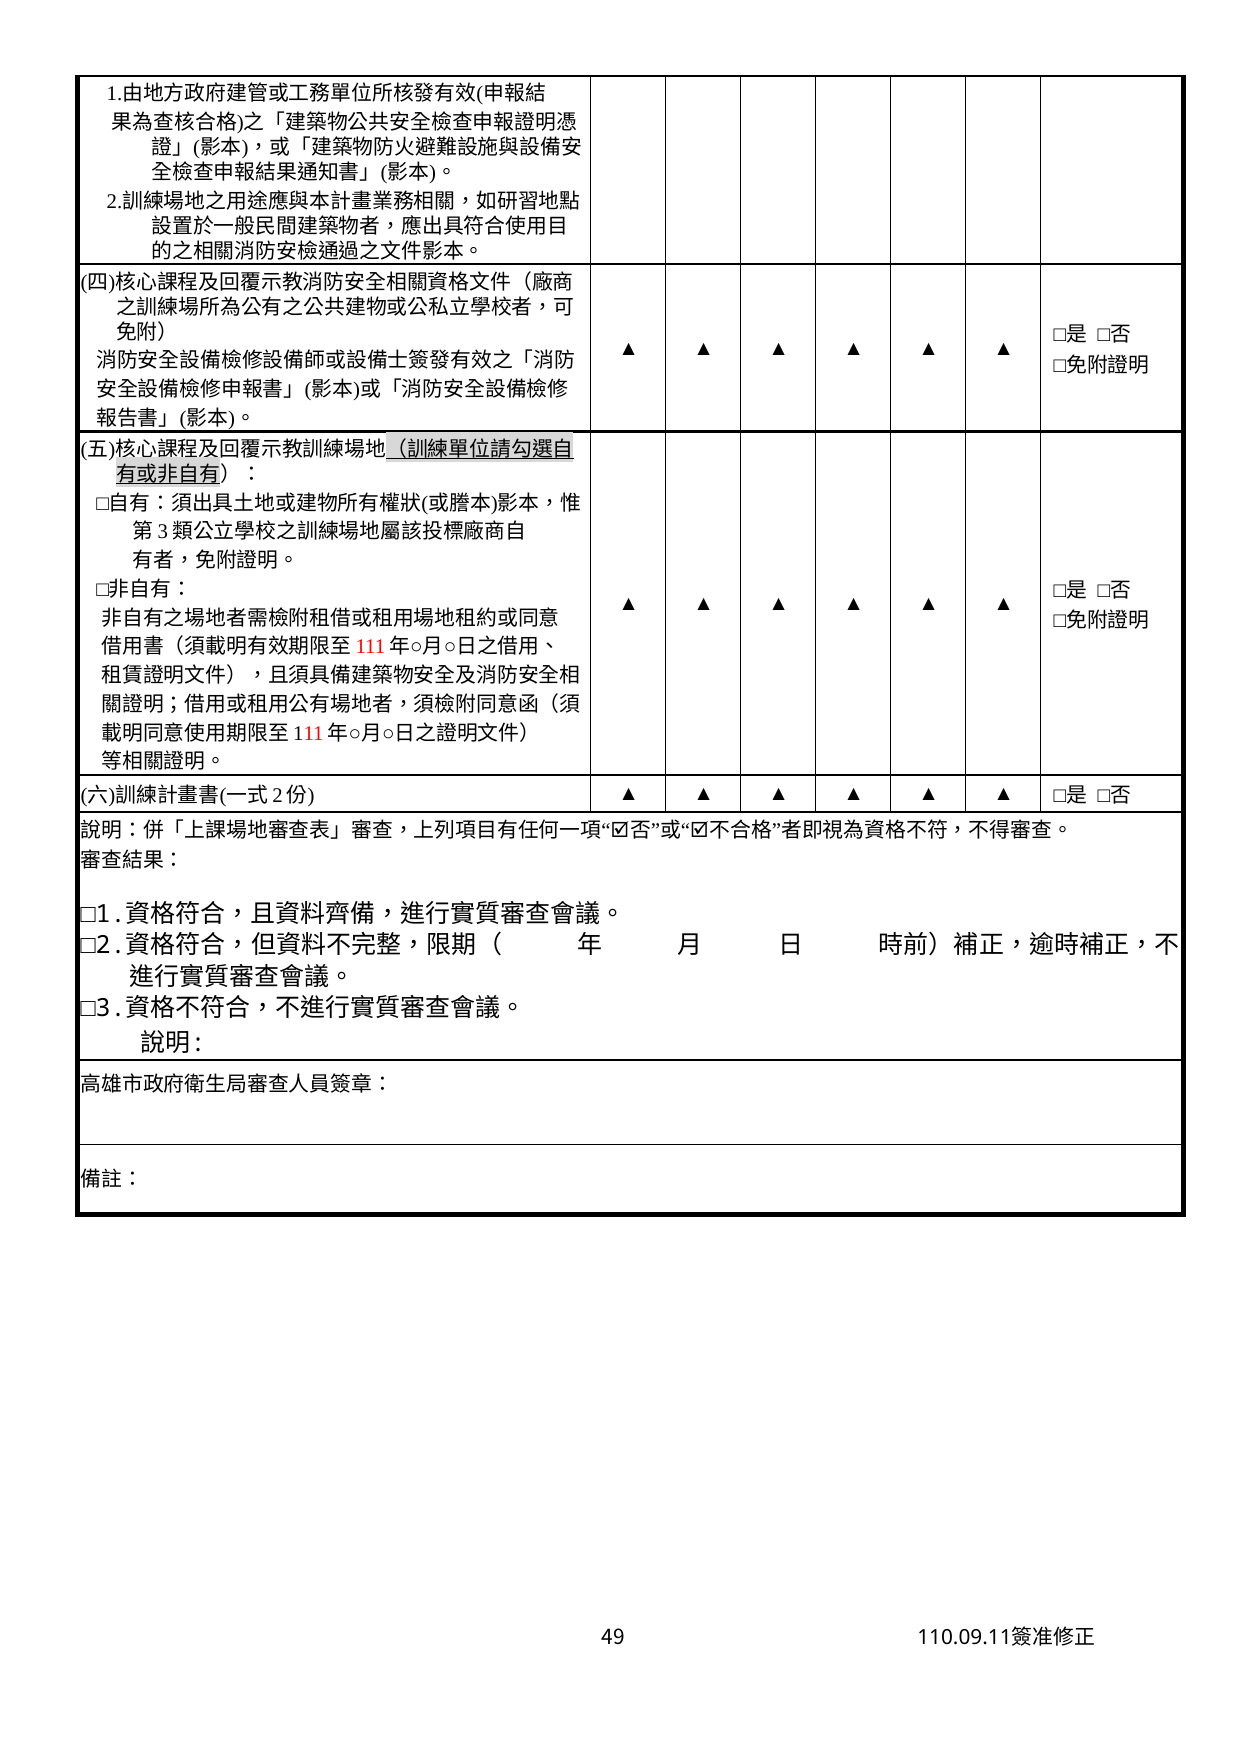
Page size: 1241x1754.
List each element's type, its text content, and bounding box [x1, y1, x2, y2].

table_cell [666, 77, 740, 263]
table_cell [816, 77, 890, 263]
table_cell □是 □否 □免附證明 [1041, 265, 1181, 430]
table_cell [966, 77, 1040, 263]
table_cell ▲ [891, 776, 965, 811]
table_cell ▲ [816, 265, 890, 430]
table_cell □是 □否 [1041, 776, 1181, 811]
table_cell [891, 77, 965, 263]
table_cell (五)核心課程及回覆示教訓練場地（訓練單位請勾選自有或非自有）： □自有：須出具土地或建物所有權狀(或謄本)影本，惟 第3類公立學校之訓練場地屬該投標廠商自 有者，免附證明。 □非自有： 非自有之場地者需檢附租借或租用場地租約或同意 借用書（須載明有效期限至111年○月○日之借用、 租賃證明文件），且須具備建築物安全及消防安全相 關證明；借用或租用公有場地者，須檢附同意函（須 載明同意使用期限至111年○月○日之證明文件） 等相關證明。 [80, 433, 590, 774]
table_cell (六)訓練計畫書(一式2份) [80, 776, 590, 811]
table_cell ▲ [741, 776, 815, 811]
table_cell ▲ [966, 433, 1040, 774]
table_cell □是 □否 □免附證明 [1041, 433, 1181, 774]
table_cell (四)核心課程及回覆示教消防安全相關資格文件（廠商之訓練場所為公有之公共建物或公私立學校者，可免附） 消防安全設備檢修設備師或設備士簽發有效之「消防 安全設備檢修申報書」(影本)或「消防安全設備檢修 報告書」(影本)。 [80, 265, 590, 430]
table_cell ▲ [741, 433, 815, 774]
table_cell ▲ [666, 433, 740, 774]
table_cell ▲ [591, 433, 665, 774]
table_cell [1041, 77, 1181, 263]
table_cell ▲ [966, 265, 1040, 430]
table_cell ▲ [891, 433, 965, 774]
table_cell [741, 77, 815, 263]
table_cell ▲ [666, 265, 740, 430]
table_cell 1.由地方政府建管或工務單位所核發有效(申報結 果為查核合格)之「建築物公共安全檢查申報證明憑證」(影本)，或「建築物防火避難設施與設備安全檢查申報結果通知書」(影本)。 2.訓練場地之用途應與本計畫業務相關，如研習地點設置於一般民間建築物者，應出具符合使用目的之相關消防安檢通過之文件影本。 [80, 77, 590, 263]
table_cell 說明：併「上課場地審查表」審查，上列項目有任何一項“否”或“不合格”者即視為資格不符，不得審查。 審查結果： □1.資格符合，且資料齊備，進行實質審查會議。 □2.資格符合，但資料不完整，限期（ 年 月 日 時前）補正，逾時補正，不進行實質審查會議。 □3.資格不符合，不進行實質審查會議。 說明: [80, 813, 1181, 1059]
table_cell ▲ [891, 265, 965, 430]
table_cell ▲ [591, 265, 665, 430]
table_cell 高雄市政府衛生局審查人員簽章： [80, 1061, 1181, 1144]
table_cell ▲ [741, 265, 815, 430]
table_cell 備註： [80, 1145, 1181, 1212]
table_cell [591, 77, 665, 263]
table_cell ▲ [816, 433, 890, 774]
table_cell ▲ [666, 776, 740, 811]
table_cell ▲ [816, 776, 890, 811]
table_cell ▲ [966, 776, 1040, 811]
table_cell ▲ [591, 776, 665, 811]
